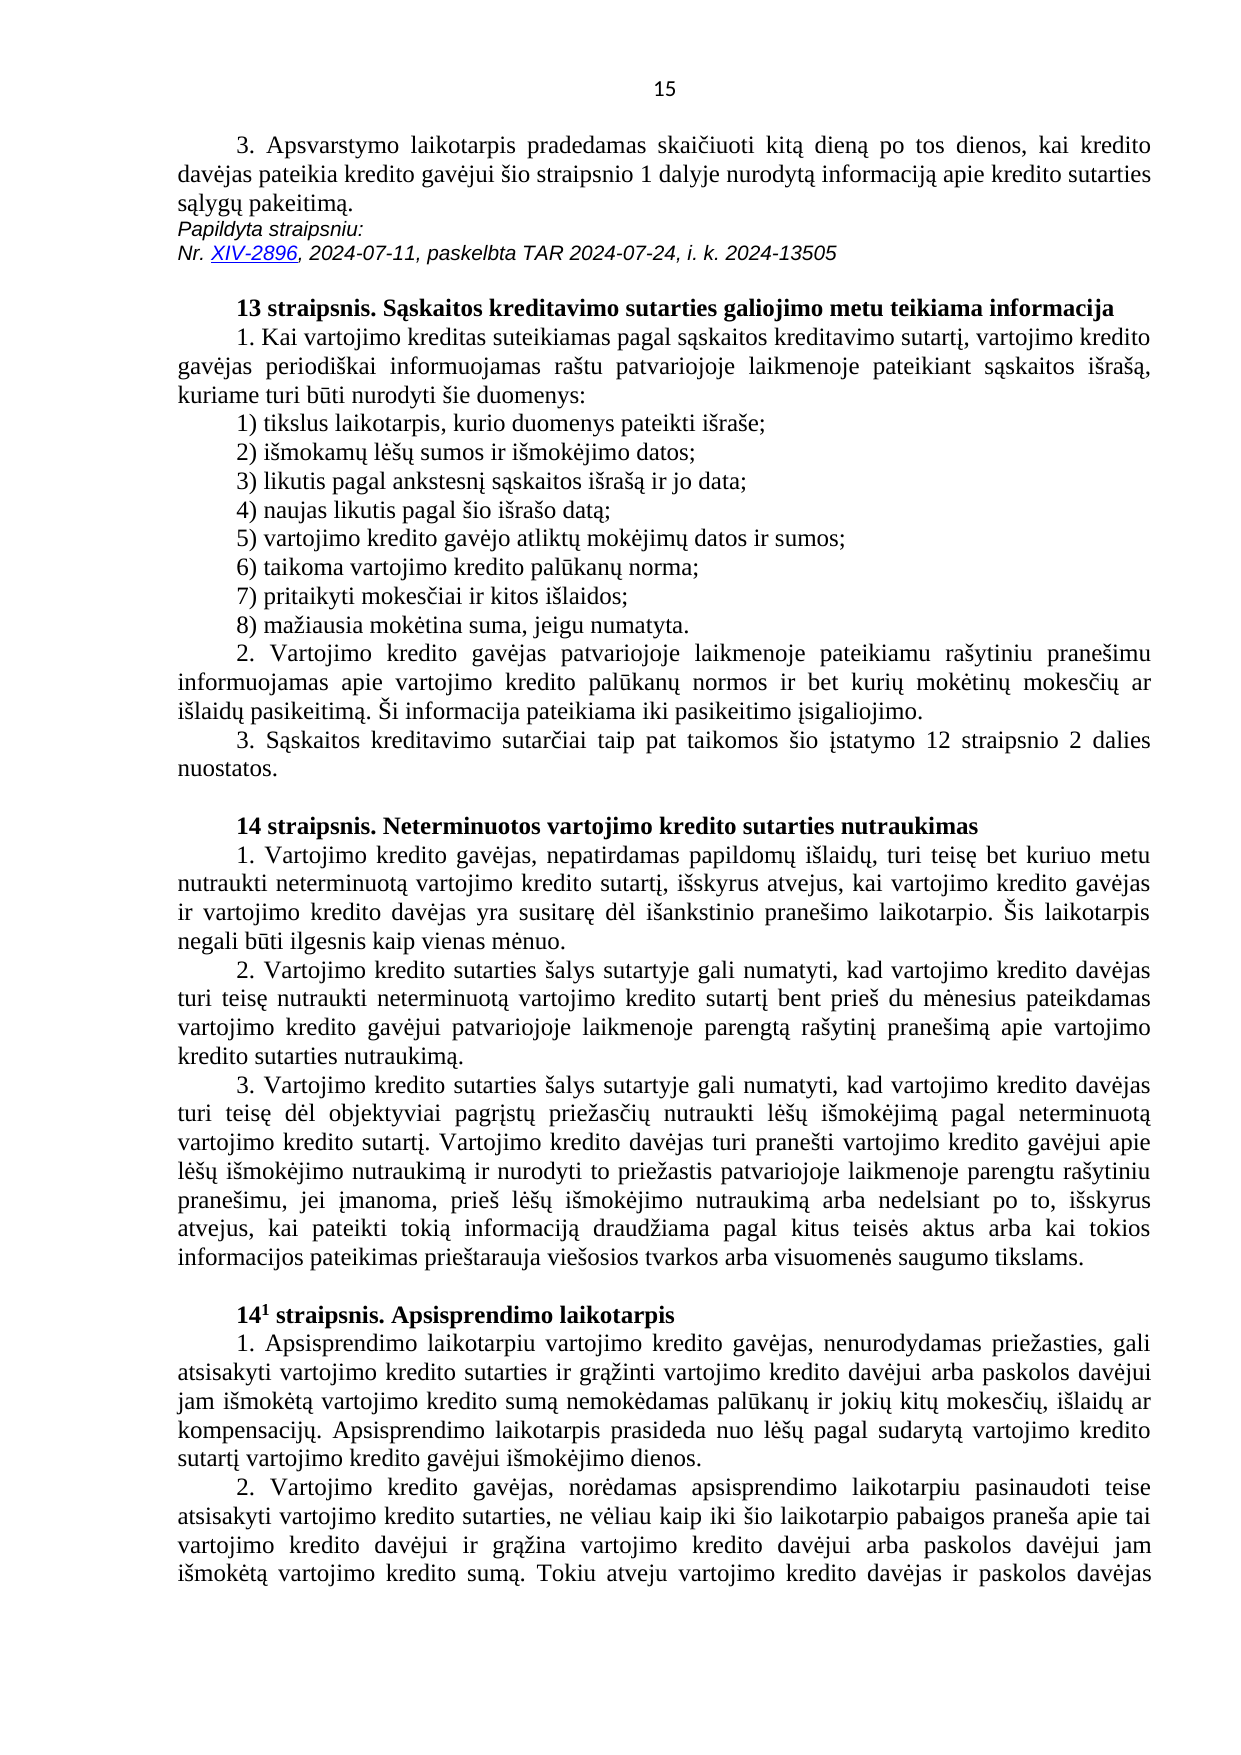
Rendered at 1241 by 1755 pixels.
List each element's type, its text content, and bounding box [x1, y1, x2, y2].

text 8) mažiausia mokėtina suma, jeigu numatyta. [177, 610, 1152, 638]
text 1. Vartojimo kredito gavėjas, nepatirdamas papildomų išlaidų, turi teisę bet kuriuo metu nutraukti neterminuotą vartojimo kredito sutartį, išskyrus atvejus, kai vartojimo kredito gavėjas ir vartojimo kredito davėjas yra susitarę dėl išankstinio pranešimo laikotarpio. Šis laikotarpis negali būti ilgesnis kaip vienas mėnuo. [177, 840, 1152, 955]
text 1) tikslus laikotarpis, kurio duomenys pateikti išraše; [177, 408, 1152, 437]
text 3. Apsvarstymo laikotarpis pradedamas skaičiuoti kitą dieną po tos dienos, kai kredito davėjas pateikia kredito gavėjui šio straipsnio 1 dalyje nurodytą informaciją apie kredito sutarties sąlygų pakeitimą. [177, 131, 1152, 217]
text 2. Vartojimo kredito gavėjas patvariojoje laikmenoje pateikiamu rašytiniu pranešimu informuojamas apie vartojimo kredito palūkanų normos ir bet kurių mokėtinų mokesčių ar išlaidų pasikeitimą. Ši informacija pateikiama iki pasikeitimo įsigaliojimo. [177, 638, 1152, 725]
text 1. Apsisprendimo laikotarpiu vartojimo kredito gavėjas, nenurodydamas priežasties, gali atsisakyti vartojimo kredito sutarties ir grąžinti vartojimo kredito davėjui arba paskolos davėjui jam išmokėtą vartojimo kredito sumą nemokėdamas palūkanų ir jokių kitų mokesčių, išlaidų ar kompensacijų. Apsisprendimo laikotarpis prasideda nuo lėšų pagal sudarytą vartojimo kredito sutartį vartojimo kredito gavėjui išmokėjimo dienos. [177, 1328, 1152, 1472]
text 1. Kai vartojimo kreditas suteikiamas pagal sąskaitos kreditavimo sutartį, vartojimo kredito gavėjas periodiškai informuojamas raštu patvariojoje laikmenoje pateikiant sąskaitos išrašą, kuriame turi būti nurodyti šie duomenys: [177, 322, 1152, 408]
text 3. Sąskaitos kreditavimo sutarčiai taip pat taikomos šio įstatymo 12 straipsnio 2 dalies nuostatos. [177, 725, 1152, 782]
text 14 straipsnis. Neterminuotos vartojimo kredito sutarties nutraukimas [236, 811, 1152, 840]
text 141 straipsnis. Apsisprendimo laikotarpis [177, 1300, 1152, 1328]
text 7) pritaikyti mokesčiai ir kitos išlaidos; [177, 581, 1152, 610]
text 4) naujas likutis pagal šio išrašo datą; [177, 495, 1152, 523]
text 13 straipsnis. Sąskaitos kreditavimo sutarties galiojimo metu teikiama informacija [236, 293, 1152, 322]
text Papildyta straipsniu: [177, 217, 1152, 241]
text 3) likutis pagal ankstesnį sąskaitos išrašą ir jo data; [177, 466, 1152, 495]
text 3. Vartojimo kredito sutarties šalys sutartyje gali numatyti, kad vartojimo kredito davėjas turi teisę dėl objektyviai pagrįstų priežasčių nutraukti lėšų išmokėjimą pagal neterminuotą vartojimo kredito sutartį. Vartojimo kredito davėjas turi pranešti vartojimo kredito gavėjui apie lėšų išmokėjimo nutraukimą ir nurodyti to priežastis patvariojoje laikmenoje parengtu rašytiniu pranešimu, jei įmanoma, prieš lėšų išmokėjimo nutraukimą arba nedelsiant po to, išskyrus atvejus, kai pateikti tokią informaciją draudžiama pagal kitus teisės aktus arba kai tokios informacijos pateikimas prieštarauja viešosios tvarkos arba visuomenės saugumo tikslams. [177, 1070, 1152, 1271]
text 2. Vartojimo kredito gavėjas, norėdamas apsisprendimo laikotarpiu pasinaudoti teise atsisakyti vartojimo kredito sutarties, ne vėliau kaip iki šio laikotarpio pabaigos praneša apie tai vartojimo kredito davėjui ir grąžina vartojimo kredito davėjui arba paskolos davėjui jam išmokėtą vartojimo kredito sumą. Tokiu atveju vartojimo kredito davėjas ir paskolos davėjas [177, 1472, 1152, 1587]
text 2) išmokamų lėšų sumos ir išmokėjimo datos; [177, 437, 1152, 466]
text 2. Vartojimo kredito sutarties šalys sutartyje gali numatyti, kad vartojimo kredito davėjas turi teisę nutraukti neterminuotą vartojimo kredito sutartį bent prieš du mėnesius pateikdamas vartojimo kredito gavėjui patvariojoje laikmenoje parengtą rašytinį pranešimą apie vartojimo kredito sutarties nutraukimą. [177, 955, 1152, 1070]
text Nr. XIV-2896, 2024-07-11, paskelbta TAR 2024-07-24, i. k. 2024-13505 [177, 241, 1152, 265]
text 5) vartojimo kredito gavėjo atliktų mokėjimų datos ir sumos; [177, 523, 1152, 552]
text 6) taikoma vartojimo kredito palūkanų norma; [177, 552, 1152, 581]
